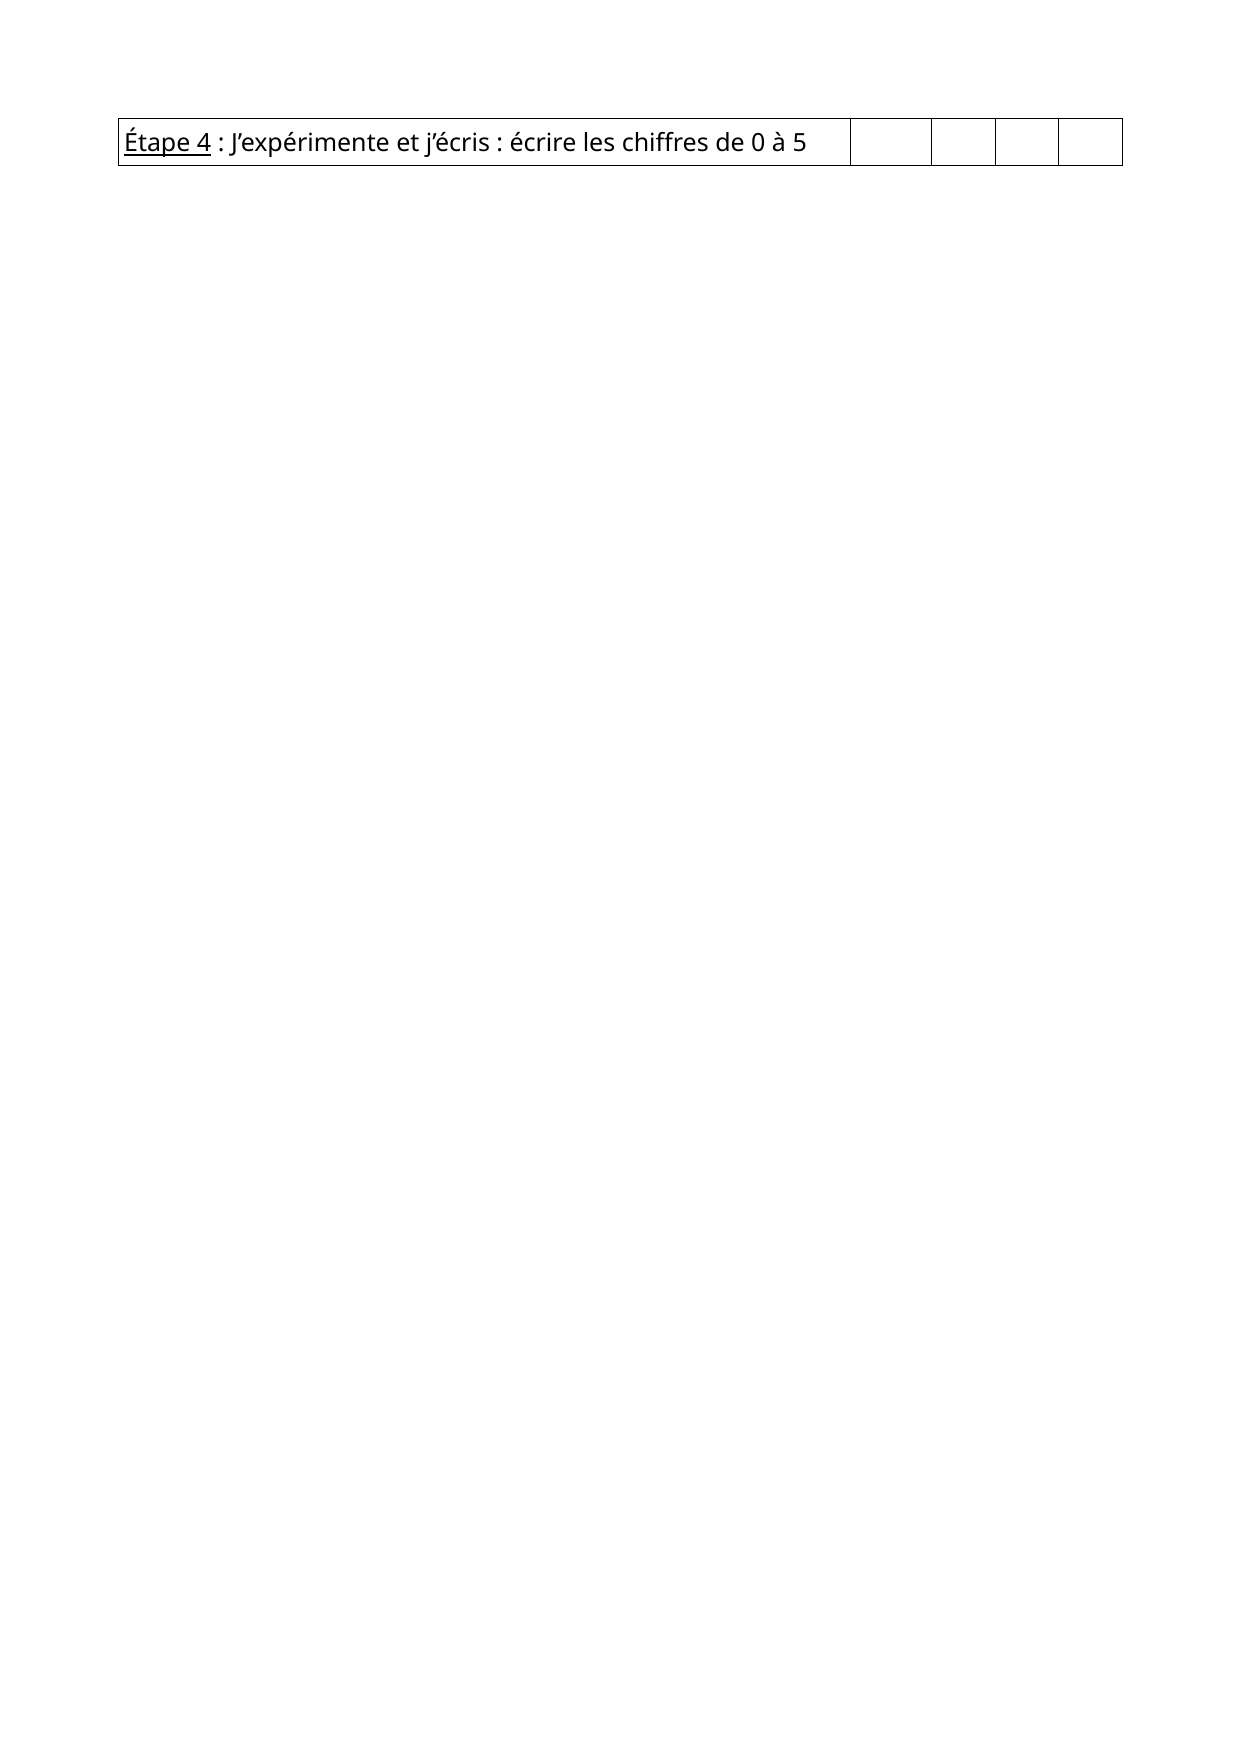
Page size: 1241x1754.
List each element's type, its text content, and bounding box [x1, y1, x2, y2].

table_cell [1059, 119, 1122, 165]
table_cell [996, 119, 1058, 165]
table_cell Étape 4 : J’expérimente et j’écris : écrire les chiffres de 0 à 5 [119, 119, 850, 165]
table_cell [932, 119, 995, 165]
table_cell [851, 119, 931, 165]
